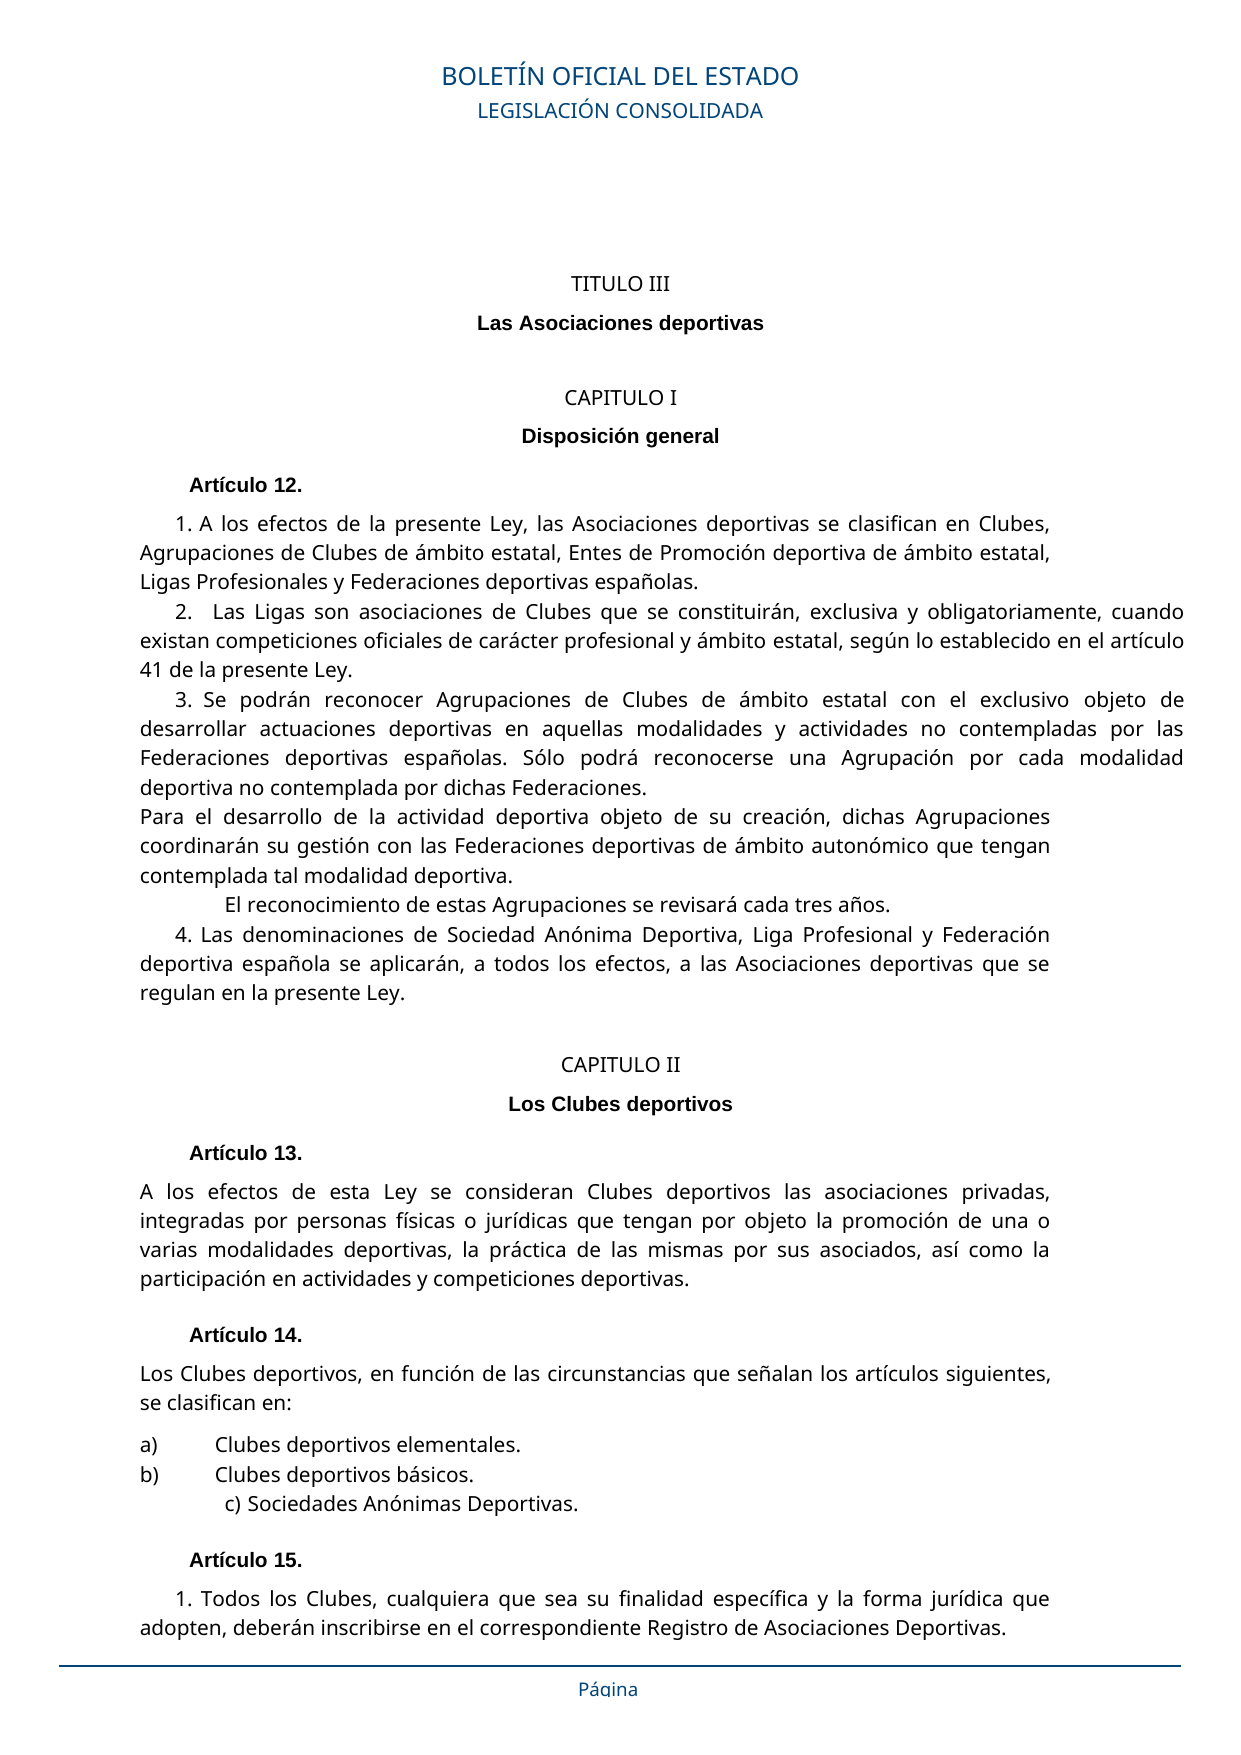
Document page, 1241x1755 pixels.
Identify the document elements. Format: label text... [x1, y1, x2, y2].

list Las denominaciones de Sociedad Anónima Deportiva, Liga Profesional y Federación deportiva española se aplicarán, a todos los efectos, a las Asociaciones deportivas que se regulan en la presente Ley. [139, 920, 1052, 1007]
text Para el desarrollo de la actividad deportiva objeto de su creación, dichas Agrupaciones coordinarán su gestión con las Federaciones deportivas de ámbito autonómico que tengan contemplada tal modalidad deportiva. [139, 802, 1052, 889]
text El reconocimiento de estas Agrupaciones se revisará cada tres años. [224, 890, 1184, 919]
list Las Ligas son asociaciones de Clubes que se constituirán, exclusiva y obligatoriamente, cuando existan competiciones oficiales de carácter profesional y ámbito estatal, según lo establecido en el artículo 41 de la presente Ley. [139, 597, 1184, 684]
text TITULO III [416, 269, 825, 298]
text CAPITULO II [416, 1051, 825, 1079]
text Artículo 12. [189, 473, 1184, 497]
list Se podrán reconocer Agrupaciones de Clubes de ámbito estatal con el exclusivo objeto de desarrollar actuaciones deportivas en aquellas modalidades y actividades no contempladas por las Federaciones deportivas españolas. Sólo podrá reconocerse una Agrupación por cada modalidad deportiva no contemplada por dichas Federaciones. [139, 685, 1184, 801]
subtitle Los Clubes deportivos [416, 1092, 825, 1116]
subtitle Artículo 15. [189, 1548, 1184, 1572]
list A los efectos de la presente Ley, las Asociaciones deportivas se clasifican en Clubes, Agrupaciones de Clubes de ámbito estatal, Entes de Promoción deportiva de ámbito estatal, Ligas Profesionales y Federaciones deportivas españolas. [139, 509, 1052, 596]
subtitle Artículo 14. [189, 1323, 1184, 1347]
text Artículo 13. [189, 1141, 1184, 1164]
list Clubes deportivos básicos. [139, 1460, 1184, 1488]
text CAPITULO I [416, 383, 825, 411]
list Todos los Clubes, cualquiera que sea su finalidad específica y la forma jurídica que adopten, deberán inscribirse en el correspondiente Registro de Asociaciones Deportivas. [139, 1584, 1052, 1642]
subtitle Disposición general [416, 424, 825, 448]
text A los efectos de esta Ley se consideran Clubes deportivos las asociaciones privadas, integradas por personas físicas o jurídicas que tengan por objeto la promoción de una o varias modalidades deportivas, la práctica de las mismas por sus asociados, así como la participación en actividades y competiciones deportivas. [139, 1177, 1052, 1293]
list Clubes deportivos elementales. [139, 1430, 1184, 1459]
subtitle Las Asociaciones deportivas [416, 310, 825, 334]
text Los Clubes deportivos, en función de las circunstancias que señalan los artículos siguientes, se clasifican en: [139, 1359, 1052, 1417]
list Sociedades Anónimas Deportivas. [224, 1489, 1184, 1518]
